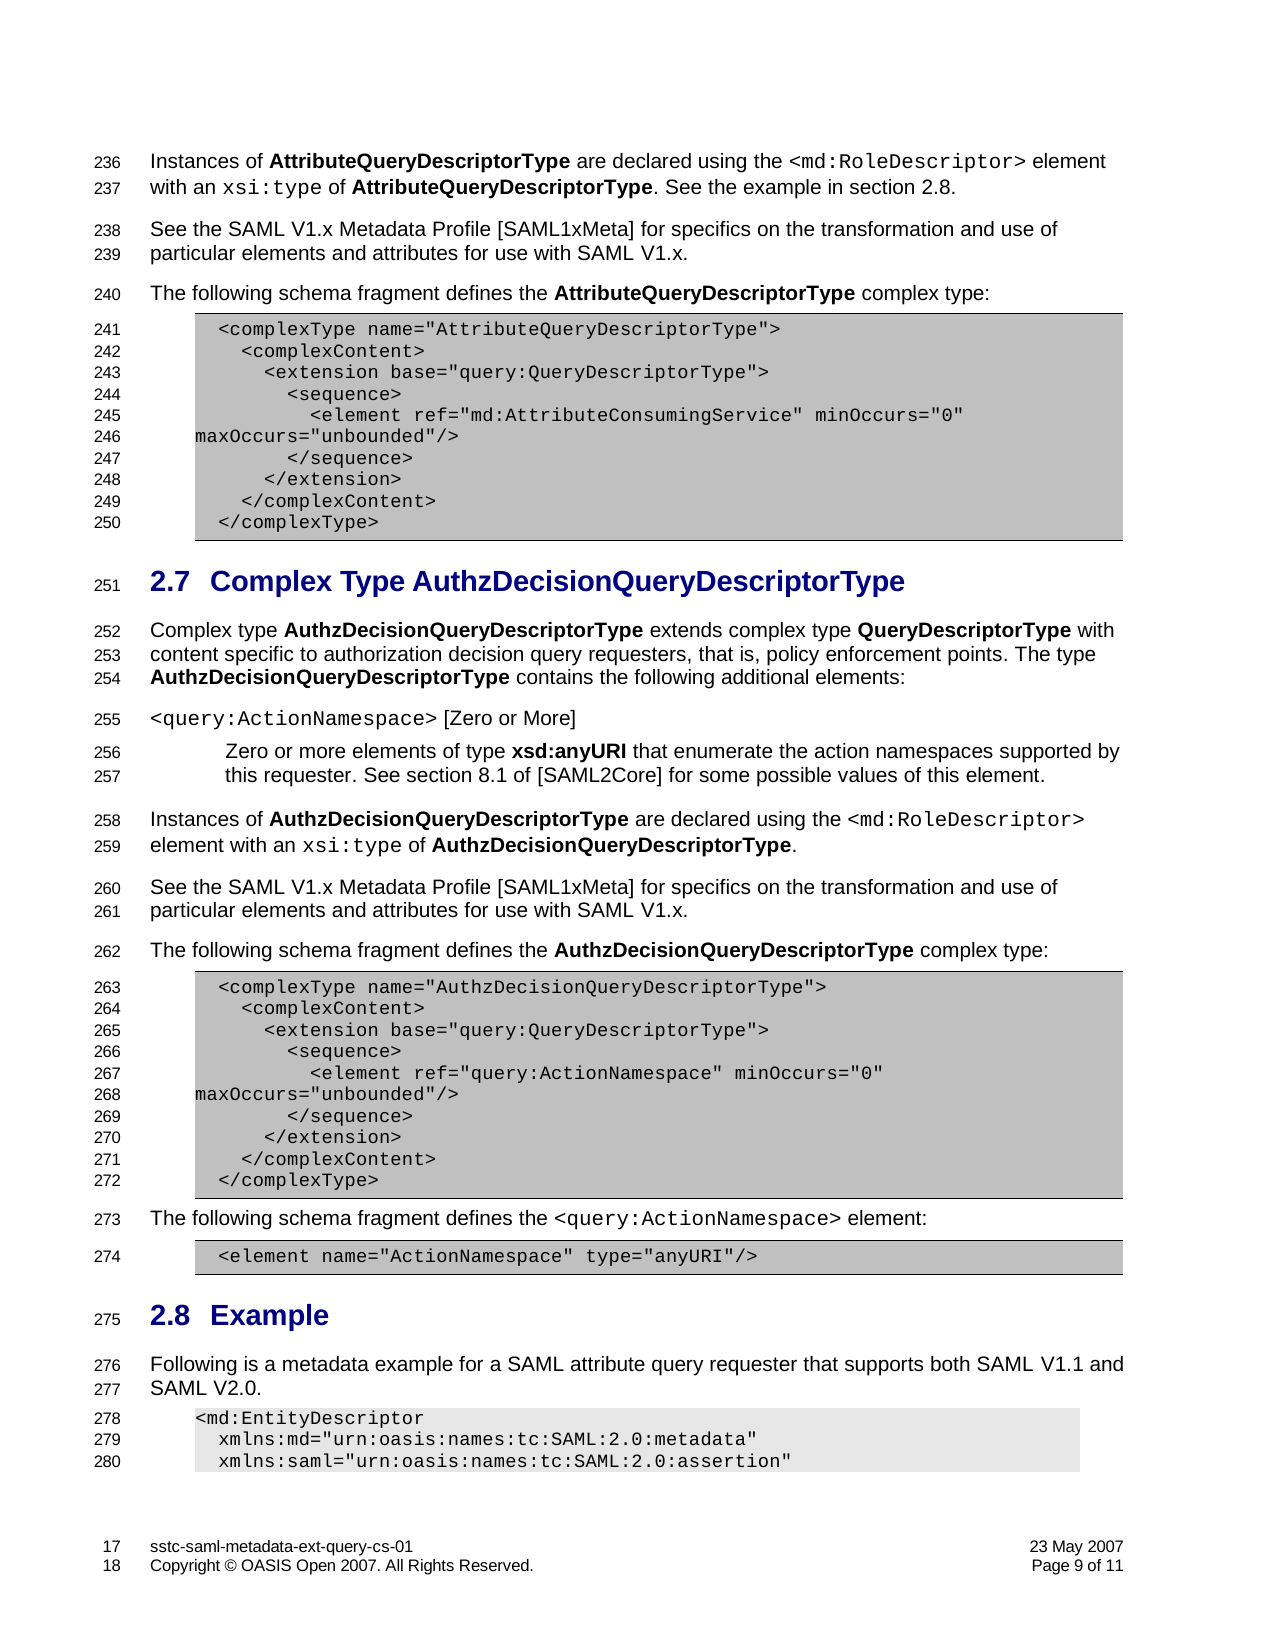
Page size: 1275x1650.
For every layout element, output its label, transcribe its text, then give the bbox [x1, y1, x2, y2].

text <md:EntityDescriptor [195, 1408, 1080, 1429]
text xmlns:saml="urn:oasis:names:tc:SAML:2.0:assertion" [195, 1451, 1080, 1472]
text </complexContent> [195, 1142, 1123, 1164]
text The following schema fragment defines the AuthzDecisionQueryDescriptorType complex type: [150, 939, 1125, 962]
text </sequence> [195, 442, 1123, 463]
subtitle Complex Type AuthzDecisionQueryDescriptorType [150, 565, 1125, 598]
text <sequence> [195, 1035, 1123, 1057]
text </sequence> [195, 1099, 1123, 1121]
text The following schema fragment defines the AttributeQueryDescriptorType complex type: [150, 281, 1125, 305]
text <complexContent> [195, 334, 1123, 356]
text </complexContent> [195, 485, 1123, 506]
text </complexType> [195, 1164, 1123, 1198]
text Complex type AuthzDecisionQueryDescriptorType extends complex type QueryDescriptorType with content specific to authorization decision query requesters, that is, policy enforcement points. The type AuthzDecisionQueryDescriptorType contains the following additional elements: [150, 619, 1125, 689]
text </complexType> [195, 506, 1123, 540]
text <complexContent> [195, 992, 1123, 1014]
text <element name="ActionNamespace" type="anyURI"/> [195, 1241, 1123, 1274]
text <element ref="md:AttributeConsumingService" minOccurs="0" maxOccurs="unbounded"/> [195, 399, 1123, 442]
text </extension> [195, 1121, 1123, 1142]
text <element ref="query:ActionNamespace" minOccurs="0" maxOccurs="unbounded"/> [195, 1057, 1123, 1099]
text xmlns:md="urn:oasis:names:tc:SAML:2.0:metadata" [195, 1429, 1080, 1451]
text Zero or more elements of type xsd:anyURI that enumerate the action namespaces supported by this requester. See section 8.1 of [SAML2Core] for some possible values of this element. [225, 740, 1125, 787]
text The following schema fragment defines the <query:ActionNamespace> element: [150, 1206, 1125, 1232]
text See the SAML V1.x Metadata Profile [SAML1xMeta] for specifics on the transformation and use of particular elements and attributes for use with SAML V1.x. [150, 217, 1125, 264]
text </extension> [195, 463, 1123, 485]
text <query:ActionNamespace> [Zero or More] [150, 706, 1125, 731]
text <complexType name="AttributeQueryDescriptorType"> [195, 314, 1123, 334]
text Instances of AuthzDecisionQueryDescriptorType are declared using the <md:RoleDescriptor> element with an xsi:type of AuthzDecisionQueryDescriptorType. [150, 808, 1125, 858]
subtitle Example [150, 1299, 1125, 1332]
text <complexType name="AuthzDecisionQueryDescriptorType"> [195, 972, 1123, 992]
text <sequence> [195, 377, 1123, 399]
text Following is a metadata example for a SAML attribute query requester that supports both SAML V1.1 and SAML V2.0. [150, 1353, 1125, 1400]
text <extension base="query:QueryDescriptorType"> [195, 1014, 1123, 1035]
text <extension base="query:QueryDescriptorType"> [195, 356, 1123, 377]
text Instances of AttributeQueryDescriptorType are declared using the <md:RoleDescriptor> element with an xsi:type of AttributeQueryDescriptorType. See the example in section 2.8. [150, 150, 1125, 201]
text See the SAML V1.x Metadata Profile [SAML1xMeta] for specifics on the transformation and use of particular elements and attributes for use with SAML V1.x. [150, 875, 1125, 922]
